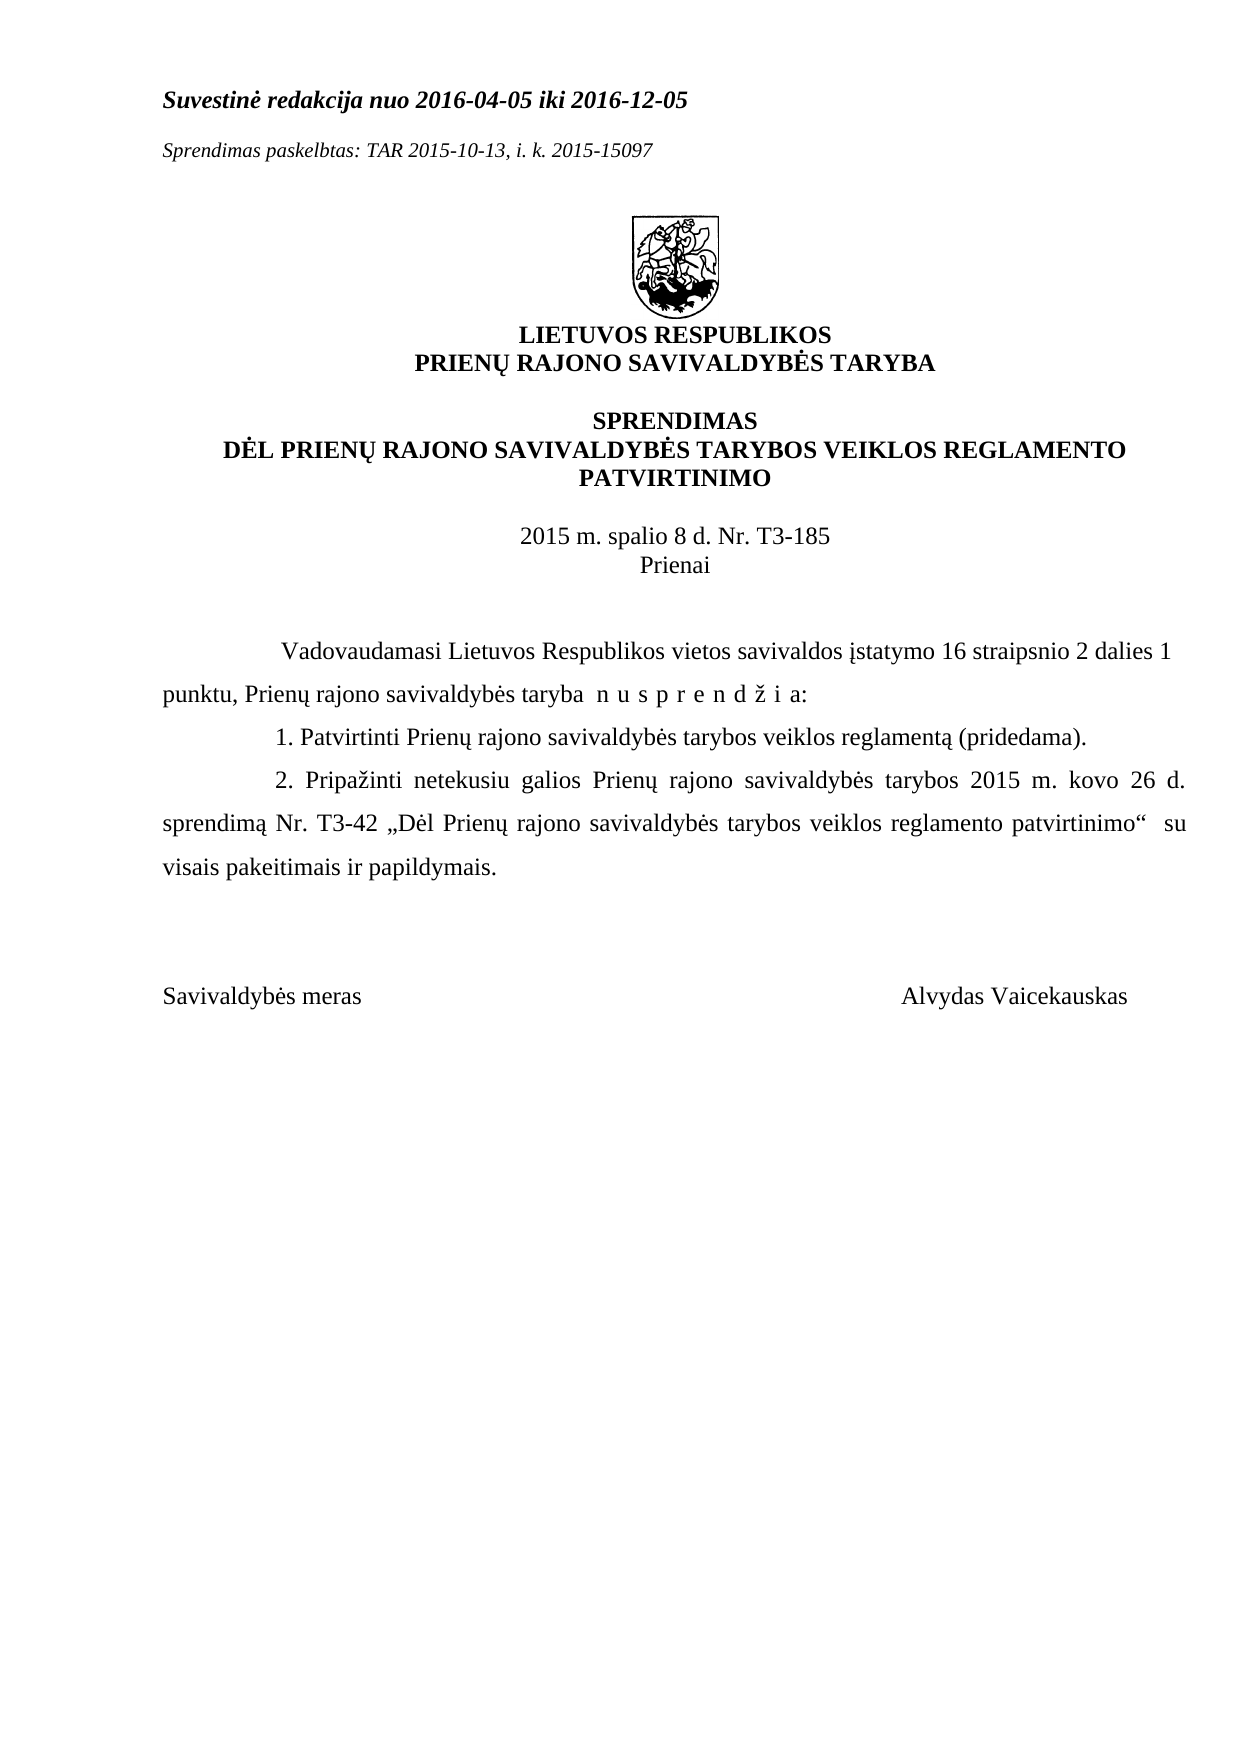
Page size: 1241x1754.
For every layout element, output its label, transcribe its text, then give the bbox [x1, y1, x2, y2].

text Sprendimas paskelbtas: TAR 2015-10-13, i. k. 2015-15097 [162, 138, 1187, 162]
text Vadovaudamasi Lietuvos Respublikos vietos savivaldos įstatymo 16 straipsnio 2 dalies 1 punktu, Prienų rajono savivaldybės taryba nusprendžia: [162, 636, 1187, 708]
text PRIENŲ RAJONO SAVIVALDYBĖS TARYBA [162, 348, 1187, 377]
text 1. Patvirtinti Prienų rajono savivaldybės tarybos veiklos reglamentą (pridedama). [162, 722, 1187, 751]
text 2015 m. spalio 8 d. Nr. T3-185 [162, 521, 1187, 550]
text Prienai [162, 550, 1187, 578]
text 2. Pripažinti netekusiu galios Prienų rajono savivaldybės tarybos 2015 m. kovo 26 d. sprendimą Nr. T3-42 „Dėl Prienų rajono savivaldybės tarybos veiklos reglamento patvirtinimo“ su visais pakeitimais ir papildymais. [162, 765, 1187, 880]
text Savivaldybės meras Alvydas Vaicekauskas [162, 981, 1187, 1010]
text LIETUVOS RESPUBLIKOS [162, 320, 1187, 348]
text Suvestinė redakcija nuo 2016-04-05 iki 2016-12-05 [162, 85, 1187, 114]
text SPRENDIMAS [162, 406, 1187, 435]
text DĖL PRIENŲ RAJONO SAVIVALDYBĖS TARYBOS VEIKLOS REGLAMENTO PATVIRTINIMO [162, 435, 1187, 492]
